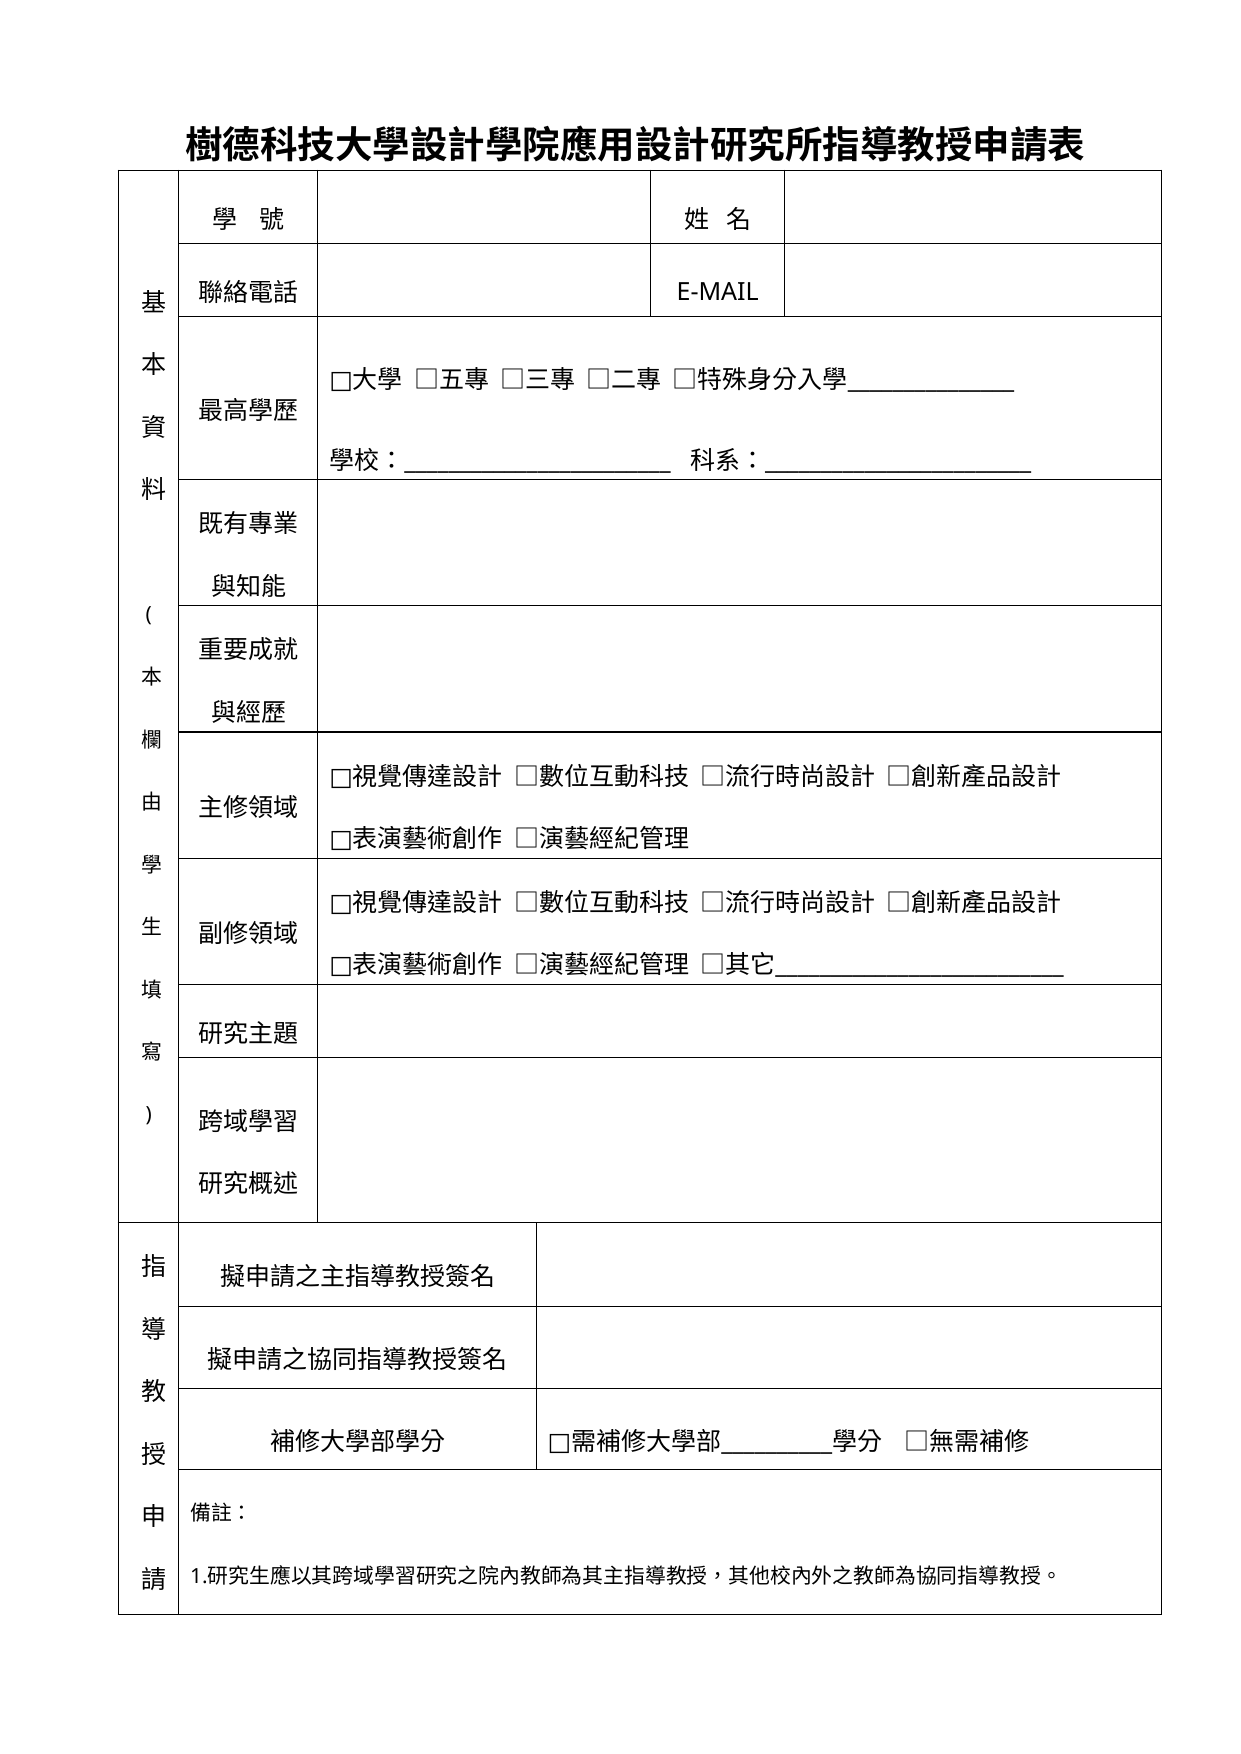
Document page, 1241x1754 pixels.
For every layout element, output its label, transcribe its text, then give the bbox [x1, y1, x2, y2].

table_cell 主修領域 [179, 733, 317, 857]
table_header [785, 171, 1161, 243]
table_cell [318, 985, 1161, 1057]
table_header [318, 171, 650, 243]
table_cell [537, 1307, 1161, 1387]
text 樹德科技大學設計學院應用設計研究所指導教授申請表 [118, 115, 1152, 169]
table_cell [318, 1058, 1161, 1222]
table_header 基本資料 (本欄由學生填寫) [119, 171, 178, 1222]
table_header 姓 名 [651, 171, 784, 243]
table_cell □視覺傳達設計 □數位互動科技 □流行時尚設計 □創新產品設計 □表演藝術創作 □演藝經紀管理 □其它__________________________ [318, 859, 1161, 983]
table_cell [318, 480, 1161, 605]
table_cell 研究主題 [179, 985, 317, 1057]
table_cell [318, 244, 650, 316]
table_cell 指導教授申請 (本欄由主指導教授填寫) [119, 1223, 178, 1614]
table_cell E-MAIL [651, 244, 784, 316]
table_cell [785, 244, 1161, 316]
table_cell □視覺傳達設計 □數位互動科技 □流行時尚設計 □創新產品設計 □表演藝術創作 □演藝經紀管理 [318, 733, 1161, 857]
table_cell 補修大學部學分 [179, 1389, 536, 1469]
table_cell 既有專業與知能 [179, 480, 317, 605]
table_cell 跨域學習研究概述 [179, 1058, 317, 1222]
table_cell [318, 606, 1161, 731]
table_cell □需補修大學部__________學分 □無需補修 [537, 1389, 1161, 1469]
table_cell 重要成就與經歷 [179, 606, 317, 731]
table_cell 副修領域 [179, 859, 317, 983]
table_cell 擬申請之主指導教授簽名 [179, 1223, 536, 1306]
table_header 學 號 [179, 171, 317, 243]
table_cell 最高學歷 [179, 317, 317, 479]
table_cell □大學 □五專 □三專 □二專 □特殊身分入學_______________ 學校：________________________ 科系：________________________ [318, 317, 1161, 479]
table_cell 擬申請之協同指導教授簽名 [179, 1307, 536, 1387]
table_cell [537, 1223, 1161, 1306]
table_cell 備註： 1.研究生應以其跨域學習研究之院內教師為其主指導教授，其他校內外之教師為協同指導教授。 [179, 1470, 1161, 1614]
table_cell 聯絡電話 [179, 244, 317, 316]
